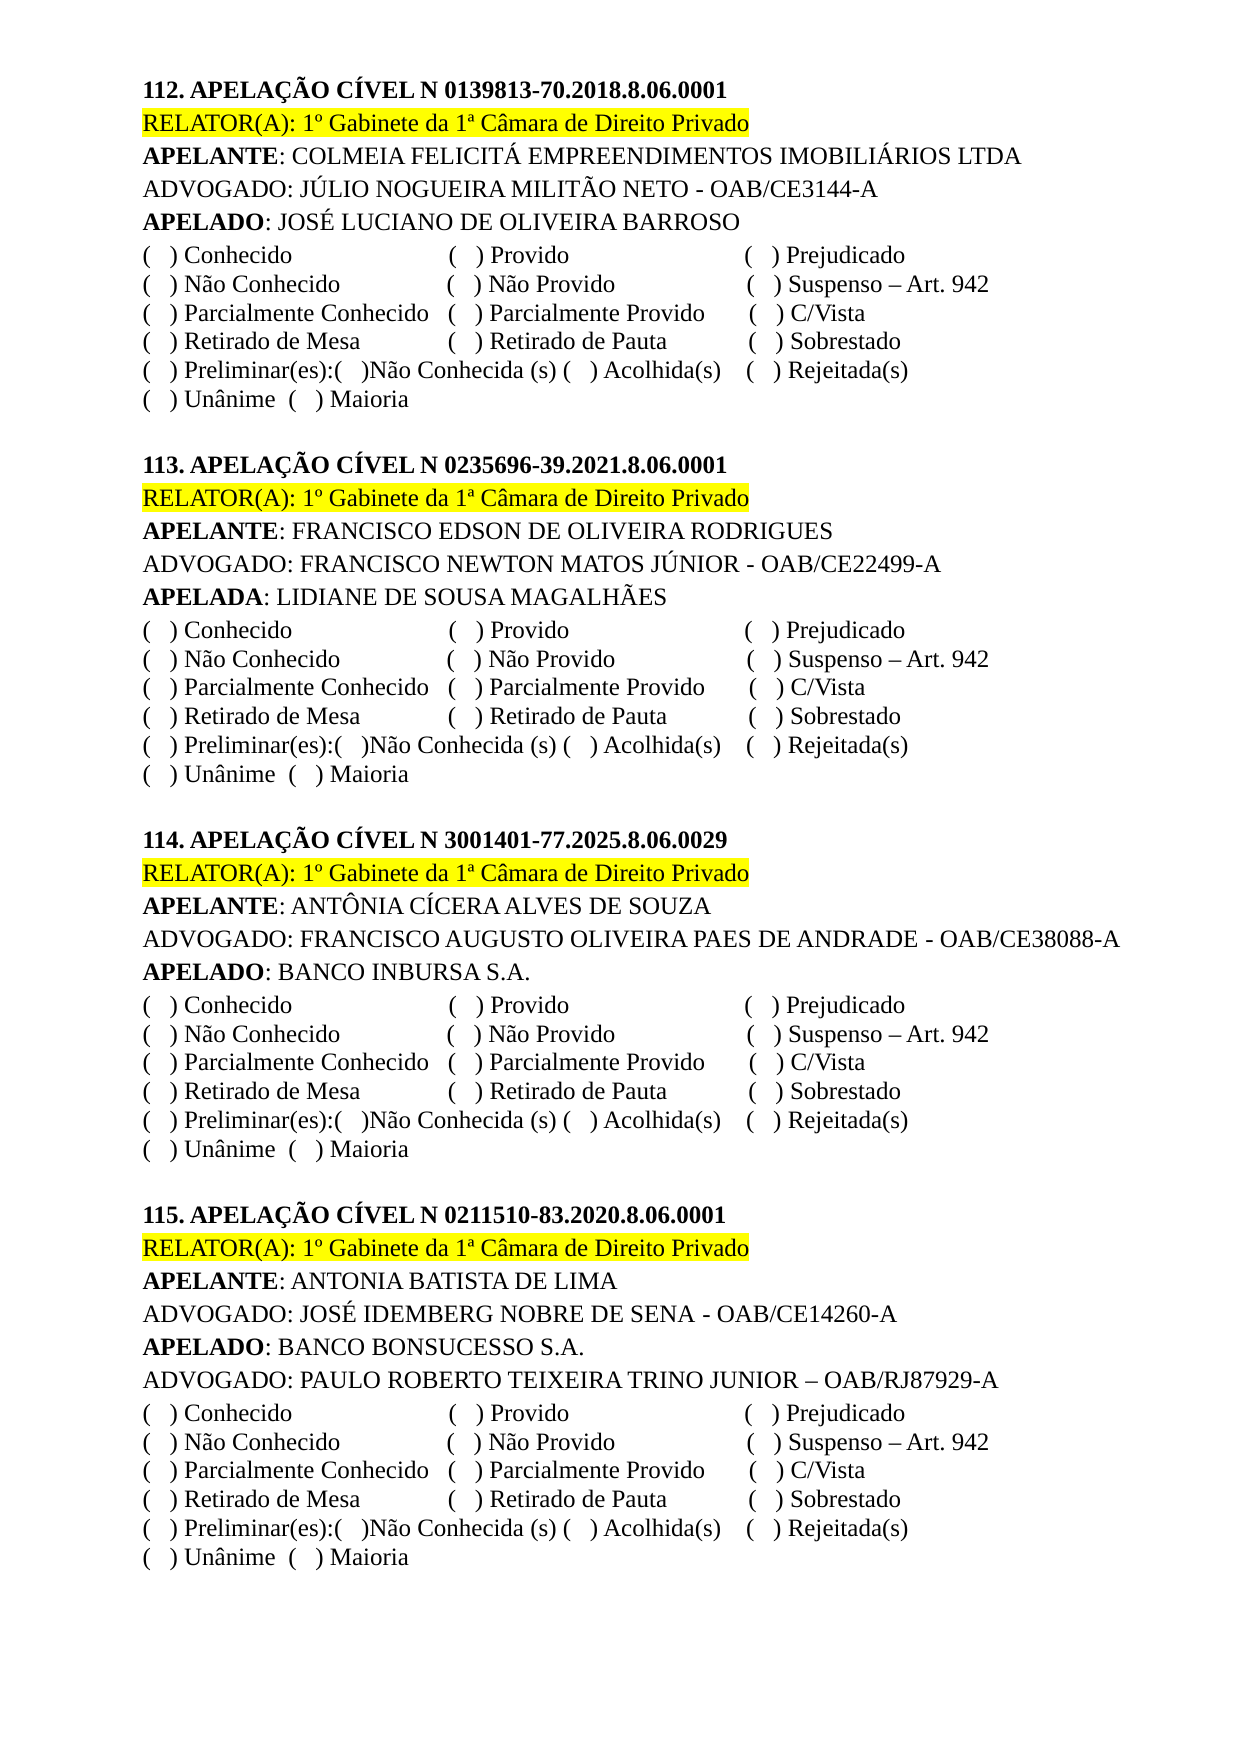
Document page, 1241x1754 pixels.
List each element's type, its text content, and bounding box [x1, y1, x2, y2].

text ( ) Parcialmente Conhecido ( ) Parcialmente Provido ( ) C/Vista [142, 672, 1158, 701]
text ( ) Unânime ( ) Maioria 115. APELAÇÃO CÍVEL N 0211510-83.2020.8.06.0001 RELATOR(A): 1º Gabinete da 1ª Câmara de Direito Privado APELANTE: ANTONIA BATISTA DE LIMA ADVOGADO: JOSÉ IDEMBERG NOBRE DE SENA - OAB/CE14260-A APELADO: BANCO BONSUCESSO S.A. ADVOGADO: PAULO ROBERTO TEIXEIRA TRINO JUNIOR – OAB/RJ87929-A [142, 1134, 1141, 1393]
text ( ) Parcialmente Conhecido ( ) Parcialmente Provido ( ) C/Vista [142, 298, 1158, 326]
text ( ) Parcialmente Conhecido ( ) Parcialmente Provido ( ) C/Vista [142, 1047, 1158, 1076]
text ( ) Retirado de Mesa ( ) Retirado de Pauta ( ) Sobrestado [142, 701, 1158, 730]
text ( ) Conhecido ( ) Provido ( ) Prejudicado [142, 1398, 1141, 1427]
text ( ) Unânime ( ) Maioria [142, 1542, 1141, 1603]
text ( ) Conhecido ( ) Provido ( ) Prejudicado [142, 615, 1141, 644]
text ( ) Conhecido ( ) Provido ( ) Prejudicado [142, 240, 1141, 269]
text ( ) Parcialmente Conhecido ( ) Parcialmente Provido ( ) C/Vista [142, 1455, 1158, 1484]
text ( ) Não Conhecido ( ) Não Provido ( ) Suspenso – Art. 942 [142, 1019, 1158, 1047]
text ( ) Unânime ( ) Maioria 113. APELAÇÃO CÍVEL N 0235696-39.2021.8.06.0001 RELATOR(A): 1º Gabinete da 1ª Câmara de Direito Privado APELANTE: FRANCISCO EDSON DE OLIVEIRA RODRIGUES ADVOGADO: FRANCISCO NEWTON MATOS JÚNIOR - OAB/CE22499-A APELADA: LIDIANE DE SOUSA MAGALHÃES [142, 384, 1141, 611]
text ( ) Retirado de Mesa ( ) Retirado de Pauta ( ) Sobrestado [142, 326, 1158, 355]
text ( ) Retirado de Mesa ( ) Retirado de Pauta ( ) Sobrestado [142, 1076, 1158, 1105]
text ( ) Preliminar(es):( )Não Conhecida (s) ( ) Acolhida(s) ( ) Rejeitada(s) [142, 1513, 1158, 1542]
text ( ) Não Conhecido ( ) Não Provido ( ) Suspenso – Art. 942 [142, 1427, 1158, 1455]
text ( ) Não Conhecido ( ) Não Provido ( ) Suspenso – Art. 942 [142, 269, 1158, 298]
text ( ) Preliminar(es):( )Não Conhecida (s) ( ) Acolhida(s) ( ) Rejeitada(s) [142, 730, 1158, 759]
text ( ) Unânime ( ) Maioria 114. APELAÇÃO CÍVEL N 3001401-77.2025.8.06.0029 RELATOR(A): 1º Gabinete da 1ª Câmara de Direito Privado APELANTE: ANTÔNIA CÍCERA ALVES DE SOUZA ADVOGADO: FRANCISCO AUGUSTO OLIVEIRA PAES DE ANDRADE - OAB/CE38088-A APELADO: BANCO INBURSA S.A. [142, 759, 1141, 986]
text ( ) Preliminar(es):( )Não Conhecida (s) ( ) Acolhida(s) ( ) Rejeitada(s) [142, 1105, 1158, 1134]
text ( ) Não Conhecido ( ) Não Provido ( ) Suspenso – Art. 942 [142, 644, 1158, 672]
text 112. APELAÇÃO CÍVEL N 0139813-70.2018.8.06.0001 RELATOR(A): 1º Gabinete da 1ª Câmara de Direito Privado APELANTE: COLMEIA FELICITÁ EMPREENDIMENTOS IMOBILIÁRIOS LTDA ADVOGADO: JÚLIO NOGUEIRA MILITÃO NETO - OAB/CE3144-A APELADO: JOSÉ LUCIANO DE OLIVEIRA BARROSO [142, 75, 1141, 236]
text ( ) Retirado de Mesa ( ) Retirado de Pauta ( ) Sobrestado [142, 1484, 1158, 1513]
text ( ) Conhecido ( ) Provido ( ) Prejudicado [142, 990, 1141, 1019]
text ( ) Preliminar(es):( )Não Conhecida (s) ( ) Acolhida(s) ( ) Rejeitada(s) [142, 355, 1158, 384]
